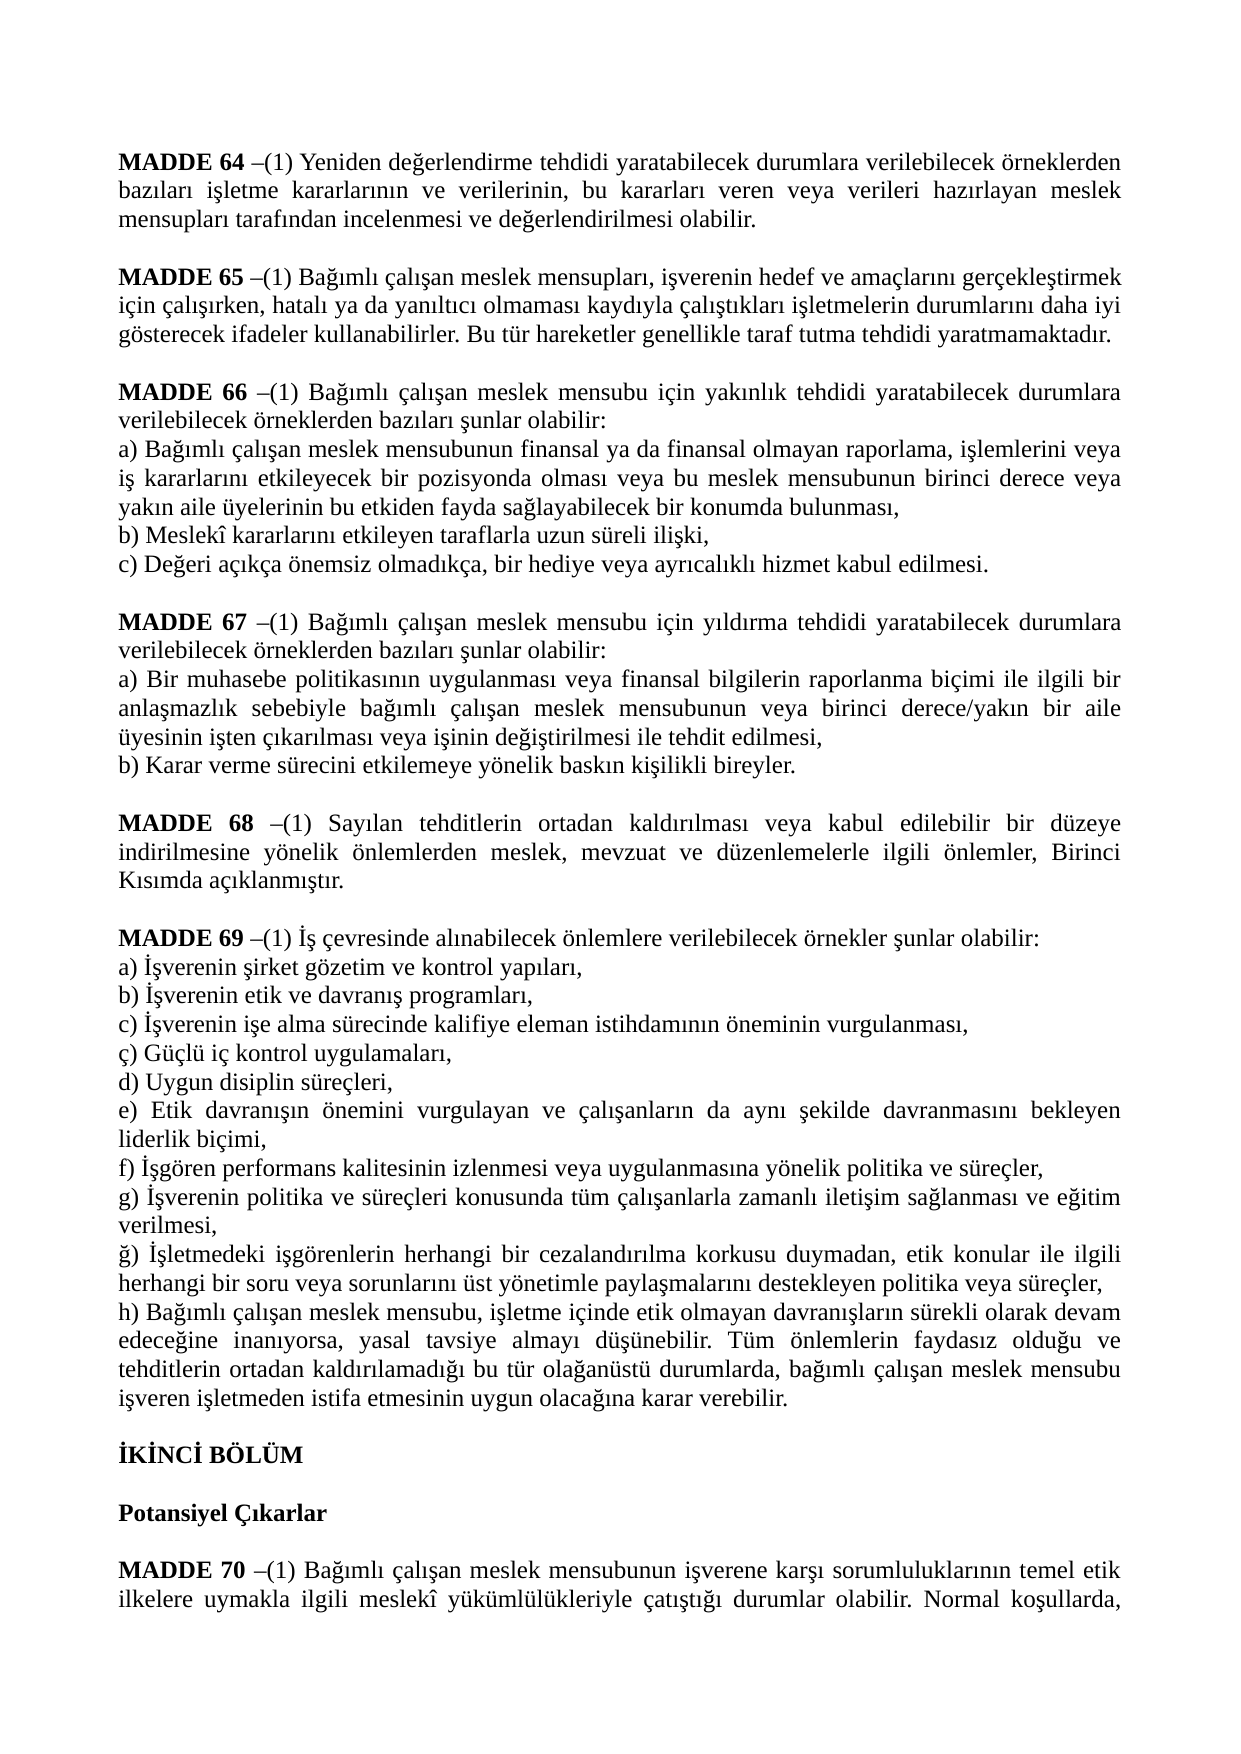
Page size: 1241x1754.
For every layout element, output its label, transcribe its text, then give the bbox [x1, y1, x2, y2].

text b) İşverenin etik ve davranış programları, [118, 981, 1122, 1009]
text MADDE 68 –(1) Sayılan tehditlerin ortadan kaldırılması veya kabul edilebilir bir düzeye indirilmesine yönelik önlemlerden meslek, mevzuat ve düzenlemelerle ilgili önlemler, Birinci Kısımda açıklanmıştır. [118, 808, 1122, 894]
text d) Uygun disiplin süreçleri, [118, 1067, 1122, 1096]
text c) İşverenin işe alma sürecinde kalifiye eleman istihdamının öneminin vurgulanması, [118, 1009, 1122, 1038]
text ğ) İşletmedeki işgörenlerin herhangi bir cezalandırılma korkusu duymadan, etik konular ile ilgili herhangi bir soru veya sorunlarını üst yönetimle paylaşmalarını destekleyen politika veya süreçler, [118, 1239, 1122, 1297]
text MADDE 69 –(1) İş çevresinde alınabilecek önlemlere verilebilecek örnekler şunlar olabilir: [118, 923, 1122, 952]
text b) Karar verme sürecini etkilemeye yönelik baskın kişilikli bireyler. [118, 751, 1122, 779]
text MADDE 66 –(1) Bağımlı çalışan meslek mensubu için yakınlık tehdidi yaratabilecek durumlara verilebilecek örneklerden bazıları şunlar olabilir: [118, 377, 1122, 434]
text f) İşgören performans kalitesinin izlenmesi veya uygulanmasına yönelik politika ve süreçler, [118, 1153, 1122, 1182]
text ç) Güçlü iç kontrol uygulamaları, [118, 1038, 1122, 1067]
text a) Bağımlı çalışan meslek mensubunun finansal ya da finansal olmayan raporlama, işlemlerini veya iş kararlarını etkileyecek bir pozisyonda olması veya bu meslek mensubunun birinci derece veya yakın aile üyelerinin bu etkiden fayda sağlayabilecek bir konumda bulunması, [118, 434, 1122, 521]
text a) Bir muhasebe politikasının uygulanması veya finansal bilgilerin raporlanma biçimi ile ilgili bir anlaşmazlık sebebiyle bağımlı çalışan meslek mensubunun veya birinci derece/yakın bir aile üyesinin işten çıkarılması veya işinin değiştirilmesi ile tehdit edilmesi, [118, 664, 1122, 751]
text Potansiyel Çıkarlar [118, 1498, 1122, 1527]
text c) Değeri açıkça önemsiz olmadıkça, bir hediye veya ayrıcalıklı hizmet kabul edilmesi. [118, 549, 1122, 578]
text e) Etik davranışın önemini vurgulayan ve çalışanların da aynı şekilde davranmasını bekleyen liderlik biçimi, [118, 1096, 1122, 1153]
text MADDE 70 –(1) Bağımlı çalışan meslek mensubunun işverene karşı sorumluluklarının temel etik ilkelere uymakla ilgili meslekî yükümlülükleriyle çatıştığı durumlar olabilir. Normal koşullarda, [118, 1556, 1122, 1613]
text İKİNCİ BÖLÜM [118, 1441, 1122, 1469]
text MADDE 67 –(1) Bağımlı çalışan meslek mensubu için yıldırma tehdidi yaratabilecek durumlara verilebilecek örneklerden bazıları şunlar olabilir: [118, 607, 1122, 664]
text a) İşverenin şirket gözetim ve kontrol yapıları, [118, 952, 1122, 981]
text MADDE 64 –(1) Yeniden değerlendirme tehdidi yaratabilecek durumlara verilebilecek örneklerden bazıları işletme kararlarının ve verilerinin, bu kararları veren veya verileri hazırlayan meslek mensupları tarafından incelenmesi ve değerlendirilmesi olabilir. [118, 147, 1122, 233]
text g) İşverenin politika ve süreçleri konusunda tüm çalışanlarla zamanlı iletişim sağlanması ve eğitim verilmesi, [118, 1182, 1122, 1239]
text b) Meslekî kararlarını etkileyen taraflarla uzun süreli ilişki, [118, 521, 1122, 549]
text h) Bağımlı çalışan meslek mensubu, işletme içinde etik olmayan davranışların sürekli olarak devam edeceğine inanıyorsa, yasal tavsiye almayı düşünebilir. Tüm önlemlerin faydasız olduğu ve tehditlerin ortadan kaldırılamadığı bu tür olağanüstü durumlarda, bağımlı çalışan meslek mensubu işveren işletmeden istifa etmesinin uygun olacağına karar verebilir. [118, 1297, 1122, 1412]
text MADDE 65 –(1) Bağımlı çalışan meslek mensupları, işverenin hedef ve amaçlarını gerçekleştirmek için çalışırken, hatalı ya da yanıltıcı olmaması kaydıyla çalıştıkları işletmelerin durumlarını daha iyi gösterecek ifadeler kullanabilirler. Bu tür hareketler genellikle taraf tutma tehdidi yaratmamaktadır. [118, 262, 1122, 348]
